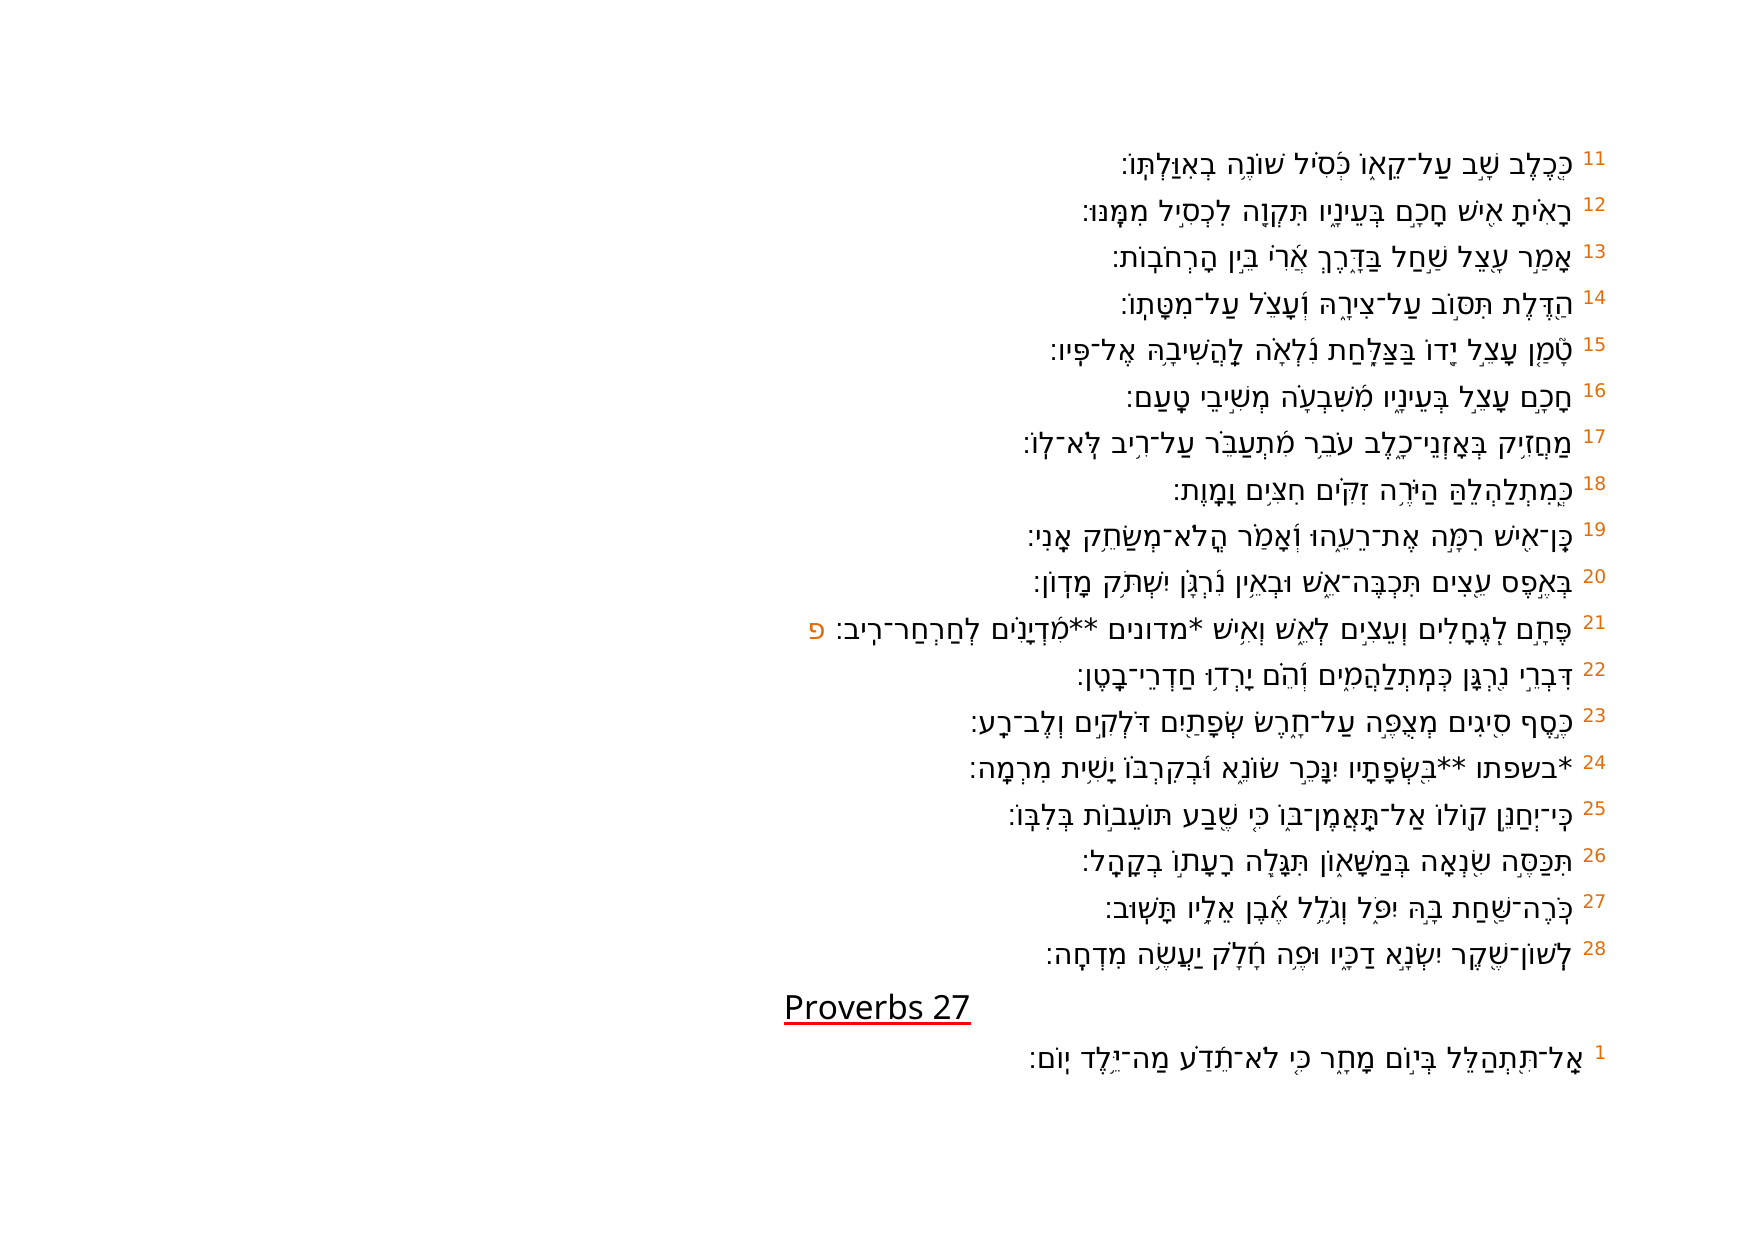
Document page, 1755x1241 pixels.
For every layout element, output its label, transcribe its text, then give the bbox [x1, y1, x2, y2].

text 19 כֵּֽן־אִ֭ישׁ רִמָּ֣ה אֶת־רֵעֵ֑הוּ וְ֝אָמַ֗ר הֲ‍ֽלֹא־מְשַׂחֵ֥ק אָֽנִי׃ ‬‬‬ [148, 519, 1606, 553]
text 16 חָכָ֣ם עָצֵ֣ל בְּעֵינָ֑יו מִ֝שִּׁבְעָ֗ה מְשִׁ֣יבֵי טָֽעַם׃ ‬‬‬ [148, 380, 1606, 414]
text 15 טָ֘מַ֤ן עָצֵ֣ל יָ֭דוֹ בַּצַּלָּ֑חַת נִ֝לְאָ֗ה לַֽהֲשִׁיבָ֥הּ אֶל־פִּֽיו׃ ‬‬‬ [148, 333, 1606, 367]
text 13 אָמַ֣ר עָ֭צֵל שַׁ֣חַל בַּדָּ֑רֶךְ אֲ֝רִ֗י בֵּ֣ין הָרְחֹבֽוֹת׃ ‬‬‬ [148, 241, 1606, 274]
text Proverbs 27 [148, 984, 1606, 1029]
text 25 כִּֽי־יְחַנֵּ֣ן ק֭וֹלוֹ אַל־תַּֽאֲמֶן־בּ֑וֹ כִּ֤י שֶׁ֖בַע תּוֹעֵב֣וֹת בְּלִבּֽוֹ׃ ‬‬‬ [148, 798, 1606, 832]
text 22 דִּבְרֵ֣י נִ֭רְגָּן כְּמִֽתְלַהֲמִ֑ים וְ֝הֵ֗ם יָרְד֥וּ חַדְרֵי־בָֽטֶן׃ ‬‬‬ [148, 659, 1606, 693]
text 28 לְֽשׁוֹן־שֶׁ֭קֶר יִשְׂנָ֣א דַכָּ֑יו וּפֶ֥ה חָ֝לָ֗ק יַעֲשֶׂ֥ה מִדְחֶֽה׃ ‬‬‬ [148, 937, 1606, 971]
text 21 פֶּחָ֣ם לְ֭גֶחָלִים וְעֵצִ֣ים לְאֵ֑שׁ וְאִ֥ישׁ *מדונים **מִ֝דְיָנִ֗ים לְחַרְחַר־רִֽיב׃ פ ‬‬‬ [148, 612, 1606, 646]
text 26 תִּכַּסֶּ֣ה שִׂ֭נְאָה בְּמַשָּׁא֑וֹן תִּגָּלֶ֖ה רָעָת֣וֹ בְקָהָֽל׃ ‬‬‬ [148, 844, 1606, 878]
text 12 רָאִ֗יתָ אִ֭ישׁ חָכָ֣ם בְּעֵינָ֑יו תִּקְוָ֖ה לִכְסִ֣יל מִמֶּֽנּוּ׃ ‬‬‬ [148, 194, 1606, 228]
text 24 *בשפתו **בִּ֭שְׂפָתָיו יִנָּכֵ֣ר שׂוֹנֵ֑א וּ֝בְקִרְבּ֗וֹ יָשִׁ֥ית מִרְמָֽה׃ ‬‬‬ [148, 752, 1606, 786]
text 1 אַֽל־תִּ֭תְהַלֵּל בְּי֣וֹם מָחָ֑ר כִּ֤י לֹא־תֵ֝דַ֗ע מַה־יֵּ֥לֶד יֽוֹם׃ ‬‬‬ [148, 1042, 1606, 1076]
text 11 כְּ֭כֶלֶב שָׁ֣ב עַל־קֵא֑וֹ כְּ֝סִ֗יל שׁוֹנֶ֥ה בְאִוַּלְתּֽוֹ׃ ‬‬‬ [148, 148, 1606, 182]
text 23 כֶּ֣סֶף סִ֭יגִים מְצֻפֶּ֣ה עַל־חָ֑רֶשׂ שְׂפָתַ֖יִם דֹּלְקִ֣ים וְלֶב־רָֽע׃ ‬‬‬ [148, 705, 1606, 739]
text 14 הַ֭דֶּלֶת תִּסּ֣וֹב עַל־צִירָ֑הּ וְ֝עָצֵ֗ל עַל־מִטָּתֽוֹ׃ ‬‬‬ [148, 287, 1606, 321]
text 18 כְּֽ֭מִתְלַהְלֵהַּ הַיֹּרֶ֥ה זִקִּ֗ים חִצִּ֥ים וָמָֽוֶת׃ ‬‬‬ [148, 473, 1606, 507]
text 27 כֹּֽרֶה־שַּׁ֭חַת בָּ֣הּ יִפֹּ֑ל וְגֹ֥לֵ֥ל אֶ֝בֶן אֵלָ֥יו תָּשֽׁוּב׃ ‬‬‬ [148, 891, 1606, 925]
text 17 מַחֲזִ֥יק בְּאָזְנֵי־כָ֑לֶב עֹבֵ֥ר מִ֝תְעַבֵּ֗ר עַל־רִ֥יב לֹּֽא־לֽוֹ׃ ‬‬‬ [148, 426, 1606, 460]
text 20 בְּאֶ֣פֶס עֵ֭צִים תִּכְבֶּה־אֵ֑שׁ וּבְאֵ֥ין נִ֝רְגָּ֗ן יִשְׁתֹּ֥ק מָדֽוֹן׃ ‬‬‬ [148, 566, 1606, 600]
